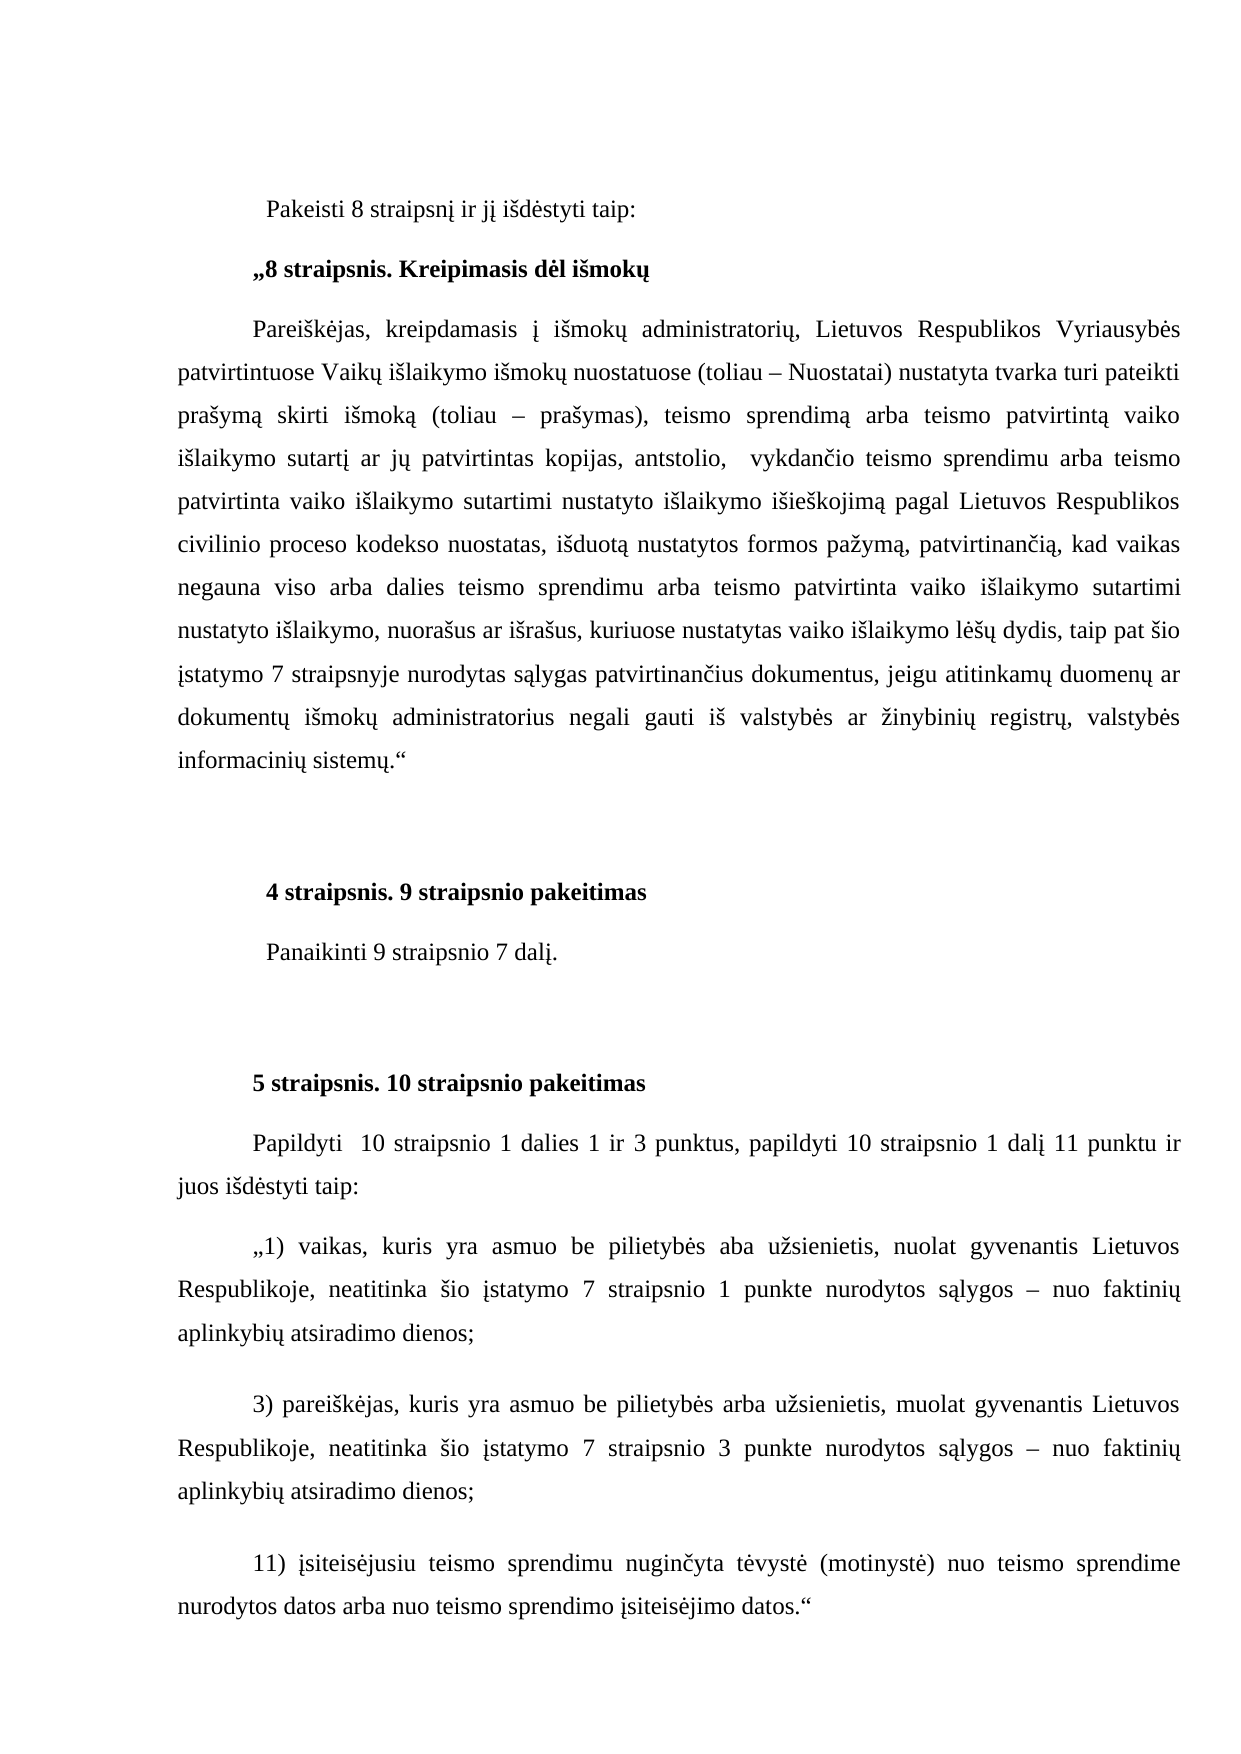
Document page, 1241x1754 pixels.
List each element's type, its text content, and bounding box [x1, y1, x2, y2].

text Pareiškėjas, kreipdamasis į išmokų administratorių, Lietuvos Respublikos Vyriausybės patvirtintuose Vaikų išlaikymo išmokų nuostatuose (toliau – Nuostatai) nustatyta tvarka turi pateikti prašymą skirti išmoką (toliau – prašymas), teismo sprendimą arba teismo patvirtintą vaiko išlaikymo sutartį ar jų patvirtintas kopijas, antstolio, vykdančio teismo sprendimu arba teismo patvirtinta vaiko išlaikymo sutartimi nustatyto išlaikymo išieškojimą pagal Lietuvos Respublikos civilinio proceso kodekso nuostatas, išduotą nustatytos formos pažymą, patvirtinančią, kad vaikas negauna viso arba dalies teismo sprendimu arba teismo patvirtinta vaiko išlaikymo sutartimi nustatyto išlaikymo, nuorašus ar išrašus, kuriuose nustatytas vaiko išlaikymo lėšų dydis, taip pat šio įstatymo 7 straipsnyje nurodytas sąlygas patvirtinančius dokumentus, jeigu atitinkamų duomenų ar dokumentų išmokų administratorius negali gauti iš valstybės ar žinybinių registrų, valstybės informacinių sistemų.“ [177, 314, 1181, 774]
text Pakeisti 8 straipsnį ir jį išdėstyti taip: [177, 194, 1181, 223]
text Panaikinti 9 straipsnio 7 dalį. [177, 937, 1181, 965]
text Papildyti 10 straipsnio 1 dalies 1 ir 3 punktus, papildyti 10 straipsnio 1 dalį 11 punktu ir juos išdėstyti taip: [177, 1128, 1181, 1200]
text „1) vaikas, kuris yra asmuo be pilietybės aba užsienietis, nuolat gyvenantis Lietuvos Respublikoje, neatitinka šio įstatymo 7 straipsnio 1 punkte nurodytos sąlygos – nuo faktinių aplinkybių atsiradimo dienos; [177, 1231, 1181, 1346]
text 4 straipsnis. 9 straipsnio pakeitimas [177, 877, 1181, 906]
text 11) įsiteisėjusiu teismo sprendimu nuginčyta tėvystė (motinystė) nuo teismo sprendime nurodytos datos arba nuo teismo sprendimo įsiteisėjimo datos.“ [177, 1548, 1181, 1619]
text 5 straipsnis. 10 straipsnio pakeitimas [177, 1068, 1181, 1097]
text „8 straipsnis. Kreipimasis dėl išmokų [177, 254, 1181, 283]
text 3) pareiškėjas, kuris yra asmuo be pilietybės arba užsienietis, muolat gyvenantis Lietuvos Respublikoje, neatitinka šio įstatymo 7 straipsnio 3 punkte nurodytos sąlygos – nuo faktinių aplinkybių atsiradimo dienos; [177, 1389, 1181, 1504]
